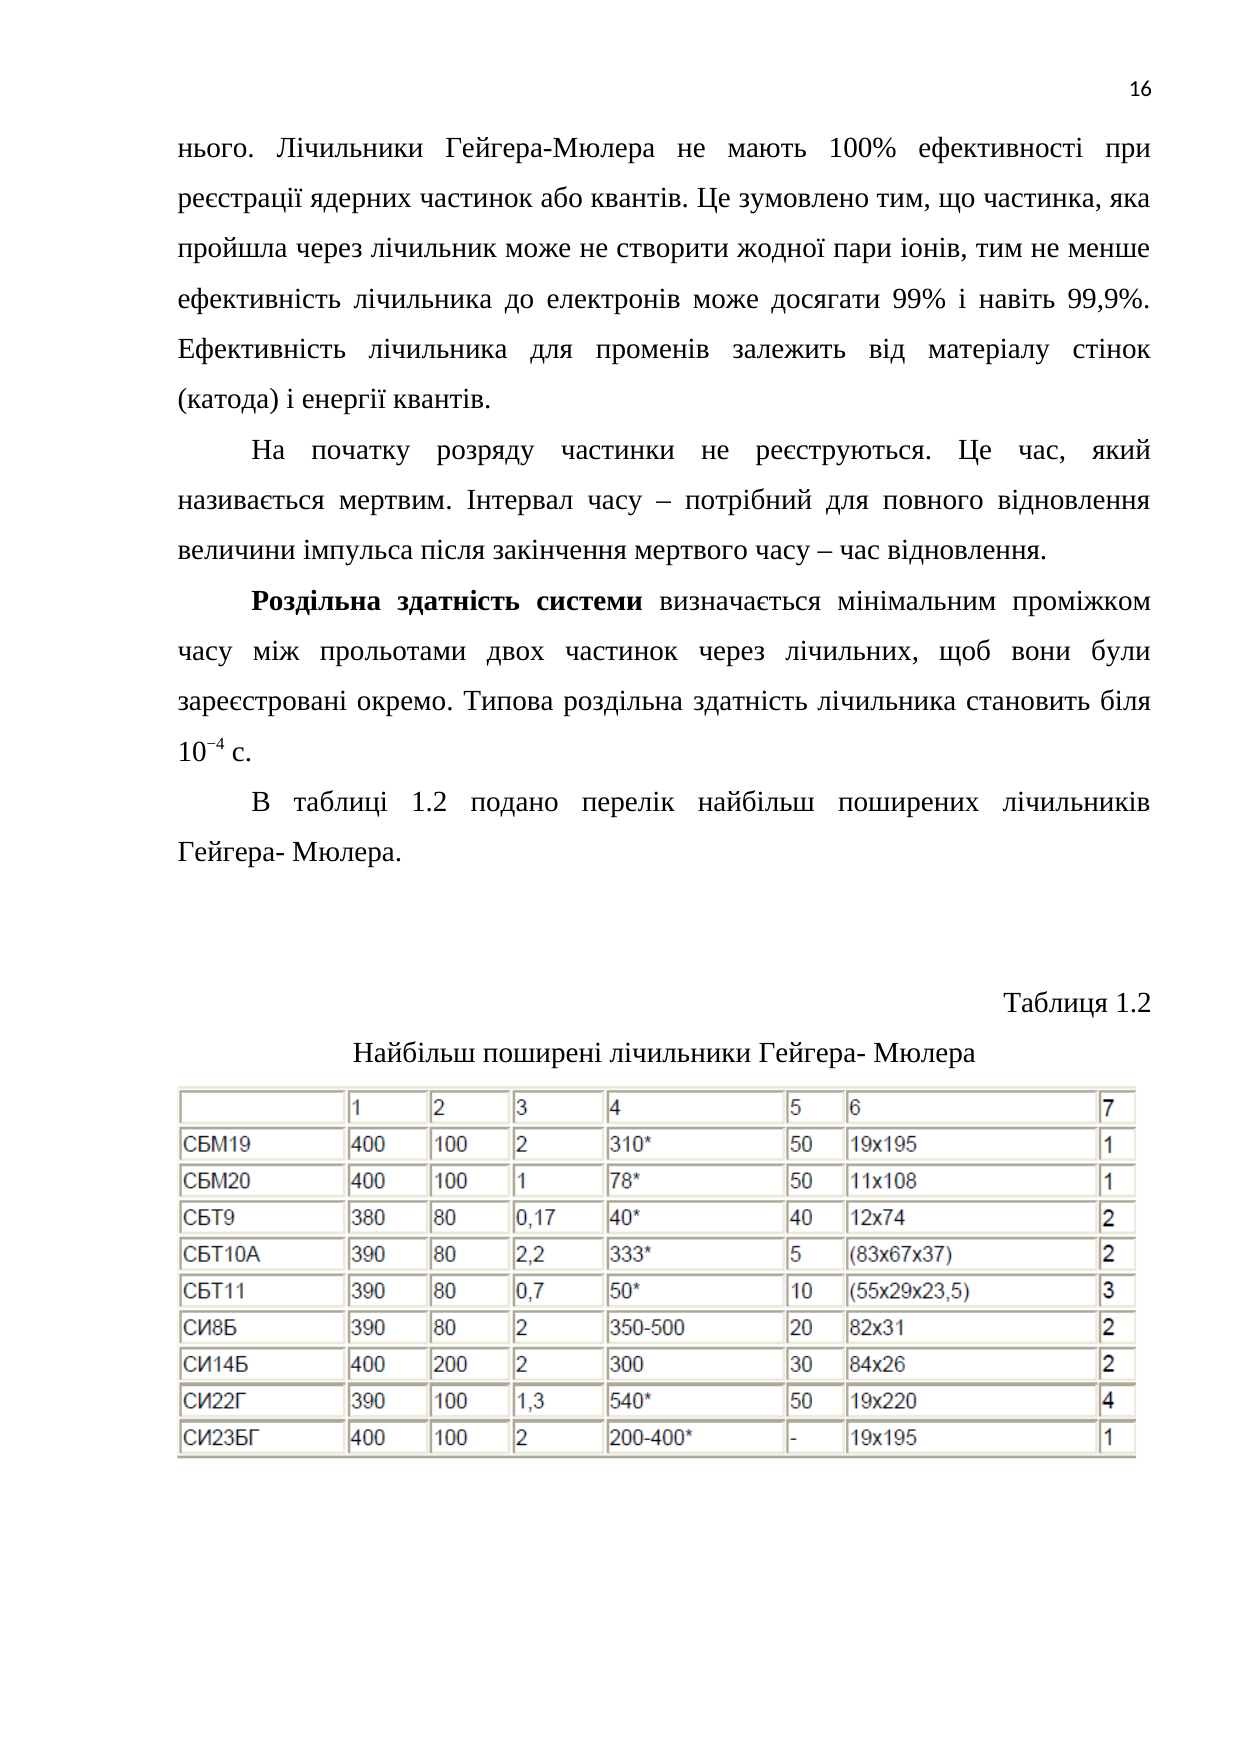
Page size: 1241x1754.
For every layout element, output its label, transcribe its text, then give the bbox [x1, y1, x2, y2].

text На початку розряду частинки не реєструються. Це час, який називається мертвим. Інтервал часу – потрібний для повного відновлення величини імпульса після закінчення мертвого часу – час відновлення. [177, 432, 1152, 566]
text нього. Лічильники Гейгера-Мюлера не мають 100% ефективності при реєстрації ядерних частинок або квантів. Це зумовлено тим, що частинка, яка пройшла через лічильник може не створити жодної пари іонів, тим не менше ефективність лічильника до електронів може досягати 99% і навіть 99,9%. Ефективність лічильника для променів залежить від матеріалу стінок (катода) і енергії квантів. [177, 130, 1152, 415]
text Найбільш поширені лічильники Гейгера- Мюлера [177, 1036, 1152, 1069]
text Роздільна здатність системи визначається мінімальним проміжком часу між прольотами двох частинок через лічильних, щоб вони були зареєстровані окремо. Типова роздільна здатність лічильника становить біля 10−4 с. [177, 583, 1152, 767]
text Таблиця 1.2 [177, 985, 1152, 1019]
text В таблиці 1.2 подано перелік найбільш поширених лічильників Гейгера- Мюлера. [177, 784, 1152, 868]
